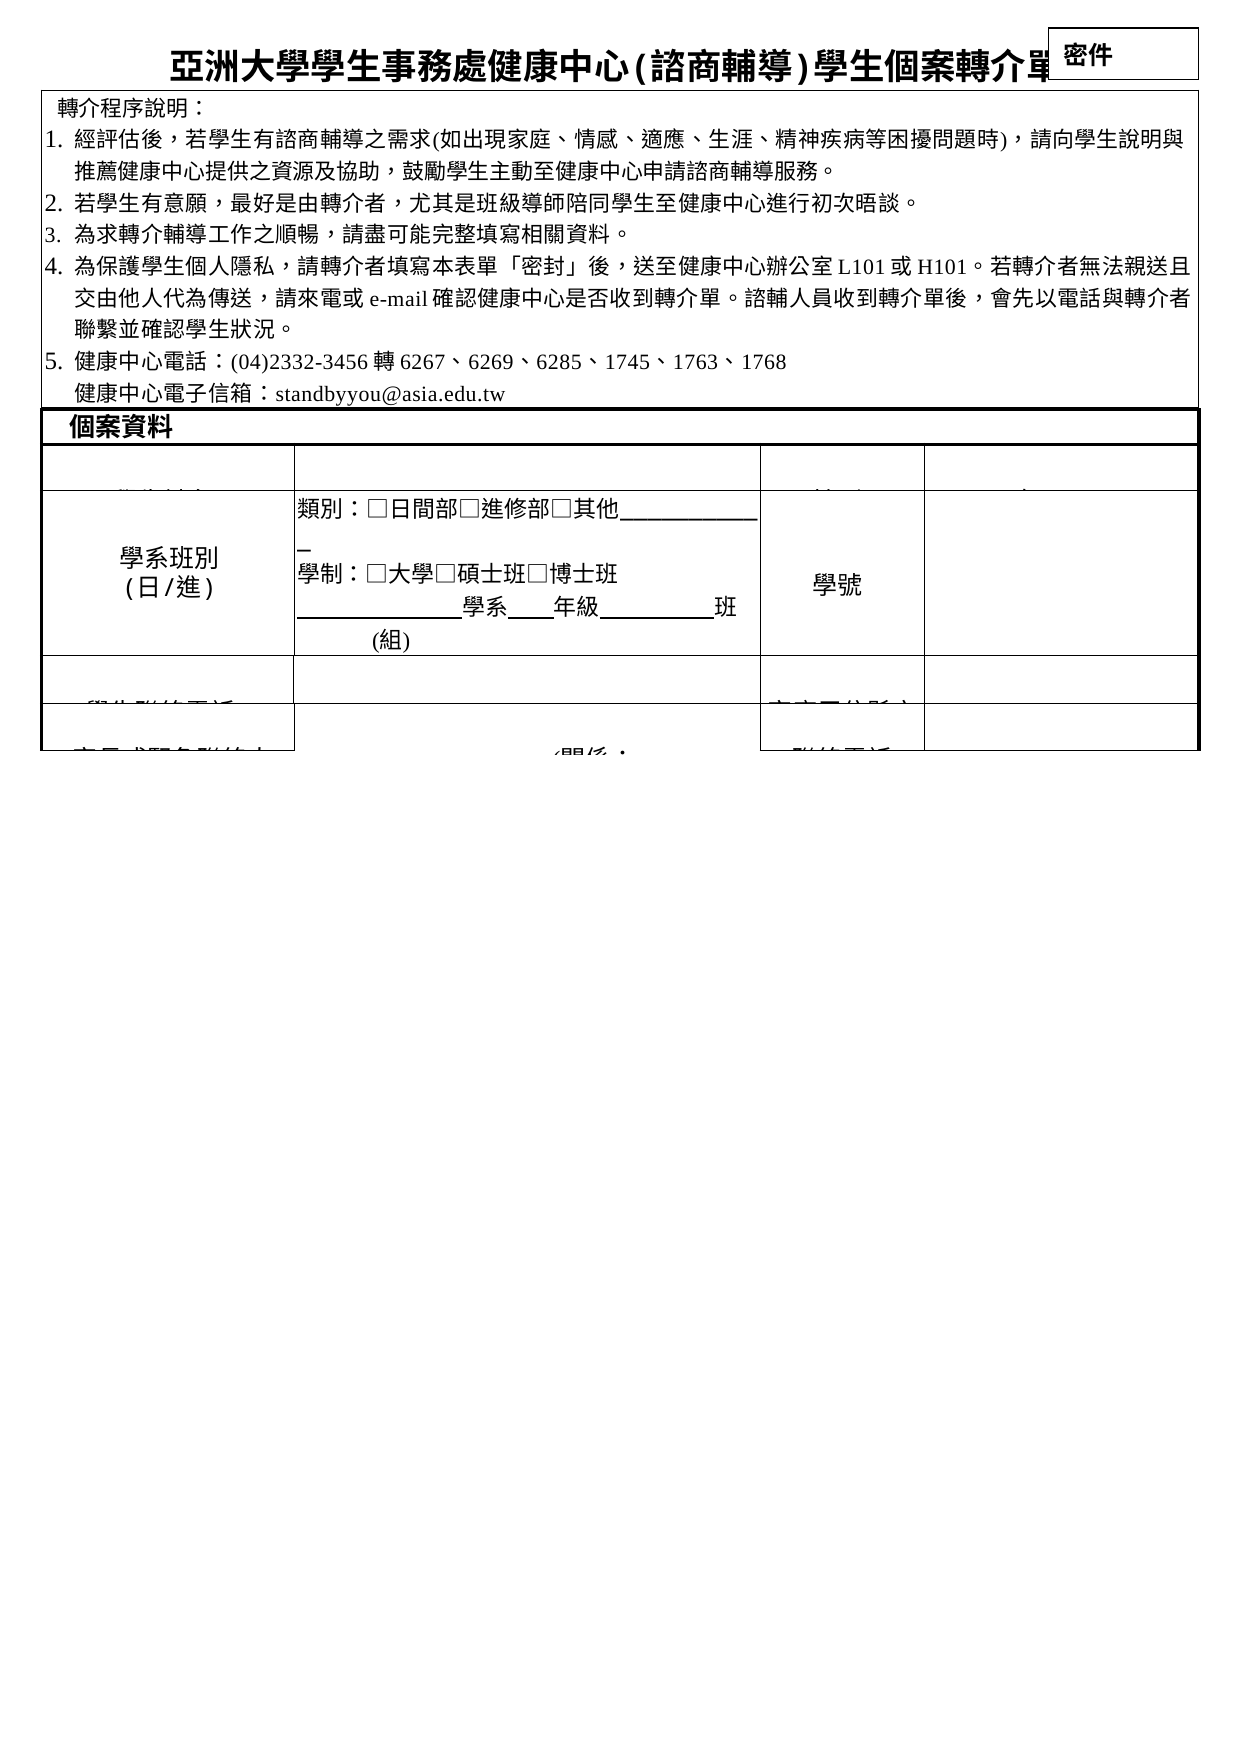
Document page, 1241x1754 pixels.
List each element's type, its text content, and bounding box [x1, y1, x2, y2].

table_cell [925, 704, 1197, 750]
table_cell 類別：□日間部□進修部□其他___________ 學制：□大學□碩士班□博士班 學系 年級 班(組) [295, 491, 760, 655]
table_cell 學生聯絡電話 [43, 656, 293, 703]
table_cell [925, 656, 1197, 703]
table_header 個案資料 [43, 411, 1197, 443]
table_cell [925, 491, 1197, 655]
table_cell 學生姓名 [43, 446, 294, 490]
table_cell _________________(關係：________) [295, 704, 760, 750]
table_cell [294, 656, 760, 703]
text 亞洲大學學生事務處健康中心(諮商輔導)學生個案轉介單 [41, 38, 1199, 89]
table_header 轉介程序說明： 經評估後，若學生有諮商輔導之需求(如出現家庭、情感、適應、生涯、精神疾病等困擾問題時)，請向學生說明與推薦健康中心提供之資源及協助，鼓勵學生主動至健康中心申請諮商輔導服務。 若學生有意願，最好是由轉介者，尤其是班級導師陪同學生至健康中心進行初次晤談。 為求轉介輔導工作之順暢，請盡可能完整填寫相關資料。 為保護學生個人隱私，請轉介者填寫本表單「密封」後，送至健康中心辦公室L101或H101。若轉介者無法親送且交由他人代為傳送，請來電或e-mail確認健康中心是否收到轉介單。諮輔人員收到轉介單後，會先以電話與轉介者聯繫並確認學生狀況。 健康中心電話：(04)2332-3456轉6267、6269、6285、1745、1763、1768 健康中心電子信箱：standbyyou@asia.edu.tw [42, 91, 1198, 407]
table_cell 學系班別 (日/進) [43, 491, 294, 655]
table_cell 家庭居住縣市 [761, 656, 924, 703]
table_cell 聯絡電話 [761, 704, 924, 750]
table_cell [295, 446, 760, 490]
table_cell 學號 [761, 491, 924, 655]
table_cell 性別 [761, 446, 924, 490]
table_cell □女 □男 [925, 446, 1197, 490]
table_cell 家長或緊急聯絡人 [43, 704, 294, 750]
